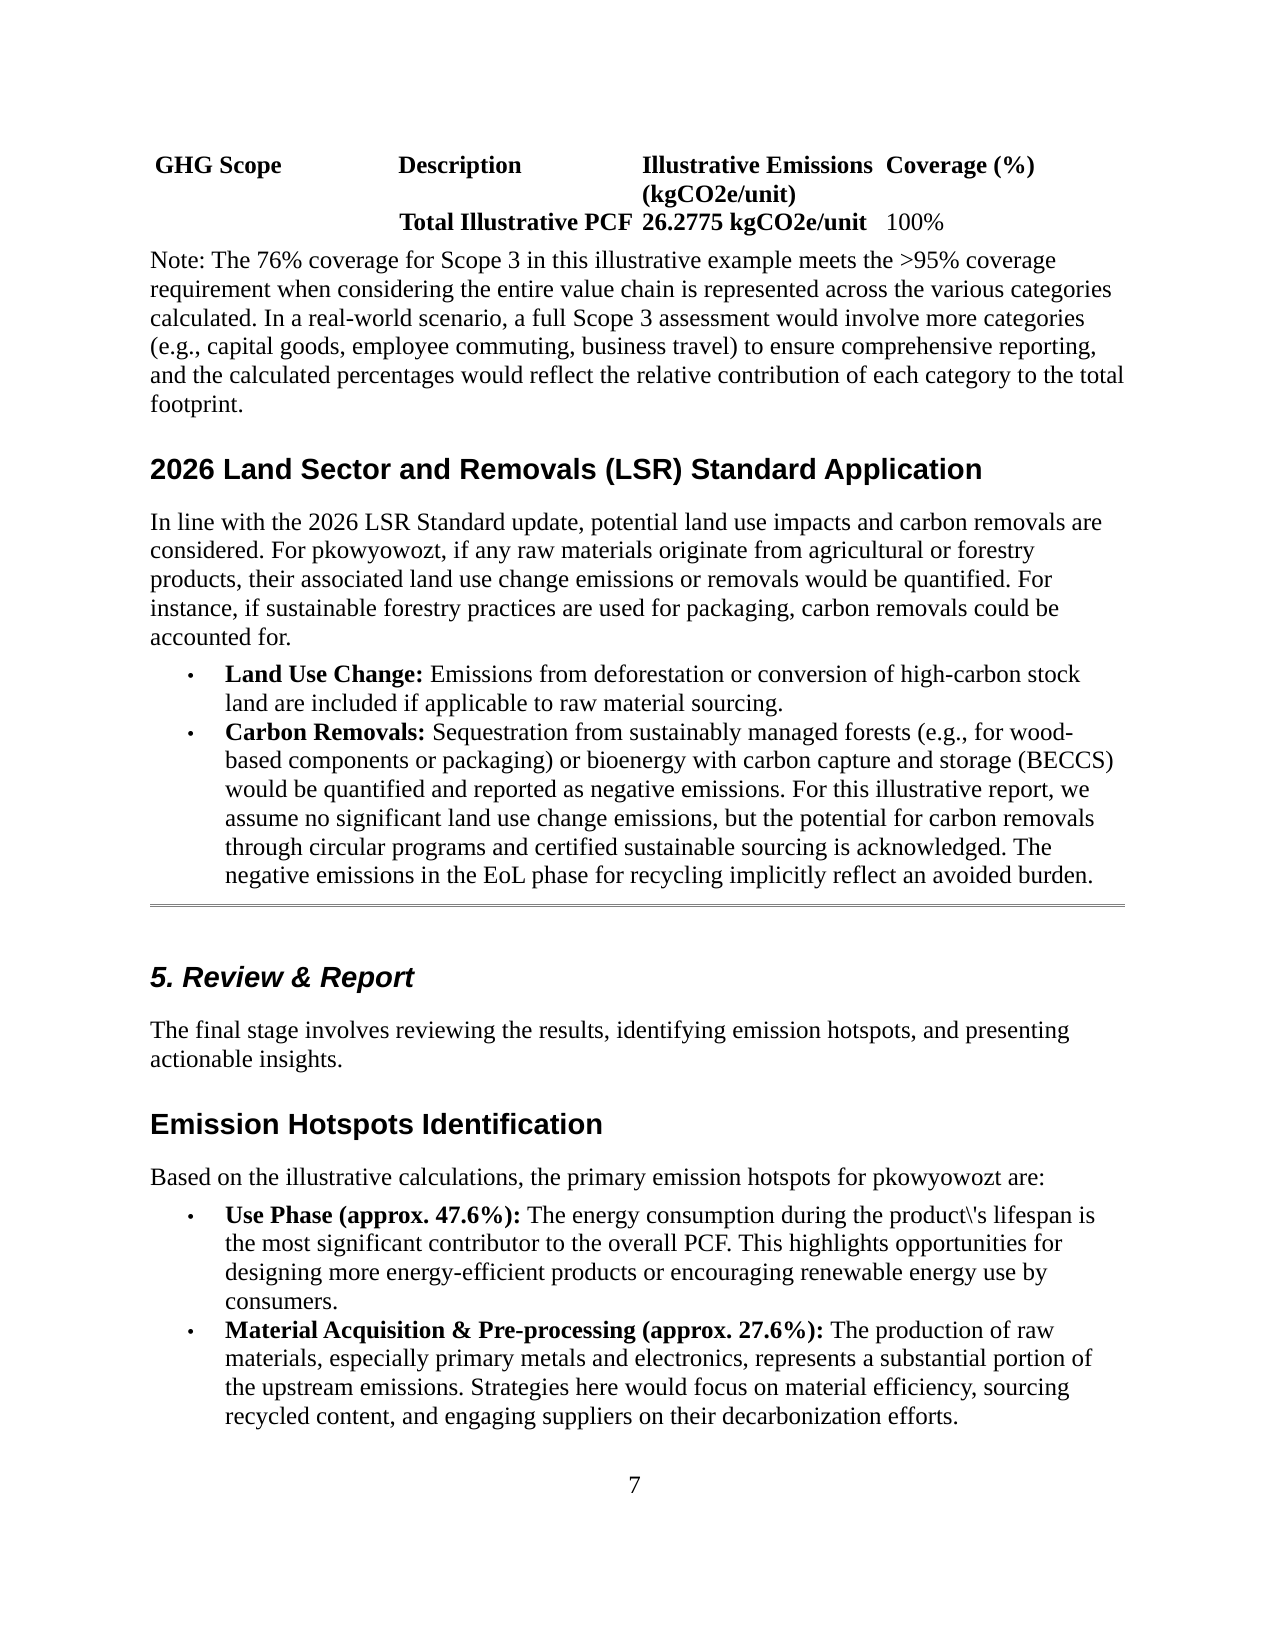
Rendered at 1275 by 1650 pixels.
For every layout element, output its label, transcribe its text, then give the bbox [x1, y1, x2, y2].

list Carbon Removals: Sequestration from sustainably managed forests (e.g., for wood-based components or packaging) or bioenergy with carbon capture and storage (BECCS) would be quantified and reported as negative emissions. For this illustrative report, we assume no significant land use change emissions, but the potential for carbon removals through circular programs and certified sustainable sourcing is acknowledged. The negative emissions in the EoL phase for recycling implicitly reflect an avoided burden. [187, 717, 1125, 889]
list Use Phase (approx. 47.6%): The energy consumption during the product\'s lifespan is the most significant contributor to the overall PCF. This highlights opportunities for designing more energy-efficient products or encouraging renewable energy use by consumers. [187, 1200, 1125, 1315]
text The final stage involves reviewing the results, identifying emission hotspots, and presenting actionable insights. [150, 1016, 1125, 1073]
text In line with the 2026 LSR Standard update, potential land use impacts and carbon removals are considered. For pkowyowozt, if any raw materials originate from agricultural or forestry products, their associated land use change emissions or removals would be quantified. For instance, if sustainable forestry practices are used for packaging, carbon removals could be accounted for. [150, 507, 1125, 650]
table_header GHG Scope [150, 150, 394, 207]
subtitle Emission Hotspots Identification [150, 1107, 1125, 1141]
subtitle 5. Review & Report [150, 961, 1125, 994]
list Land Use Change: Emissions from deforestation or conversion of high-carbon stock land are included if applicable to raw material sourcing. [187, 659, 1125, 717]
list Material Acquisition & Pre-processing (approx. 27.6%): The production of raw materials, especially primary metals and electronics, represents a substantial portion of the upstream emissions. Strategies here would focus on material efficiency, sourcing recycled content, and engaging suppliers on their decarbonization efforts. [187, 1315, 1125, 1430]
table_header Coverage (%) [881, 150, 1125, 207]
table_cell 100% [881, 208, 1125, 236]
table_header Illustrative Emissions (kgCO2e/unit) [638, 150, 881, 207]
table_cell 26.2775 kgCO2e/unit [638, 208, 881, 236]
text Note: The 76% coverage for Scope 3 in this illustrative example meets the >95% coverage requirement when considering the entire value chain is represented across the various categories calculated. In a real-world scenario, a full Scope 3 assessment would involve more categories (e.g., capital goods, employee commuting, business travel) to ensure comprehensive reporting, and the calculated percentages would reflect the relative contribution of each category to the total footprint. [150, 245, 1125, 418]
text Based on the illustrative calculations, the primary emission hotspots for pkowyowozt are: [150, 1162, 1125, 1191]
subtitle 2026 Land Sector and Removals (LSR) Standard Application [150, 452, 1125, 485]
table_cell Total Illustrative PCF [150, 208, 637, 236]
table_header Description [394, 150, 637, 207]
